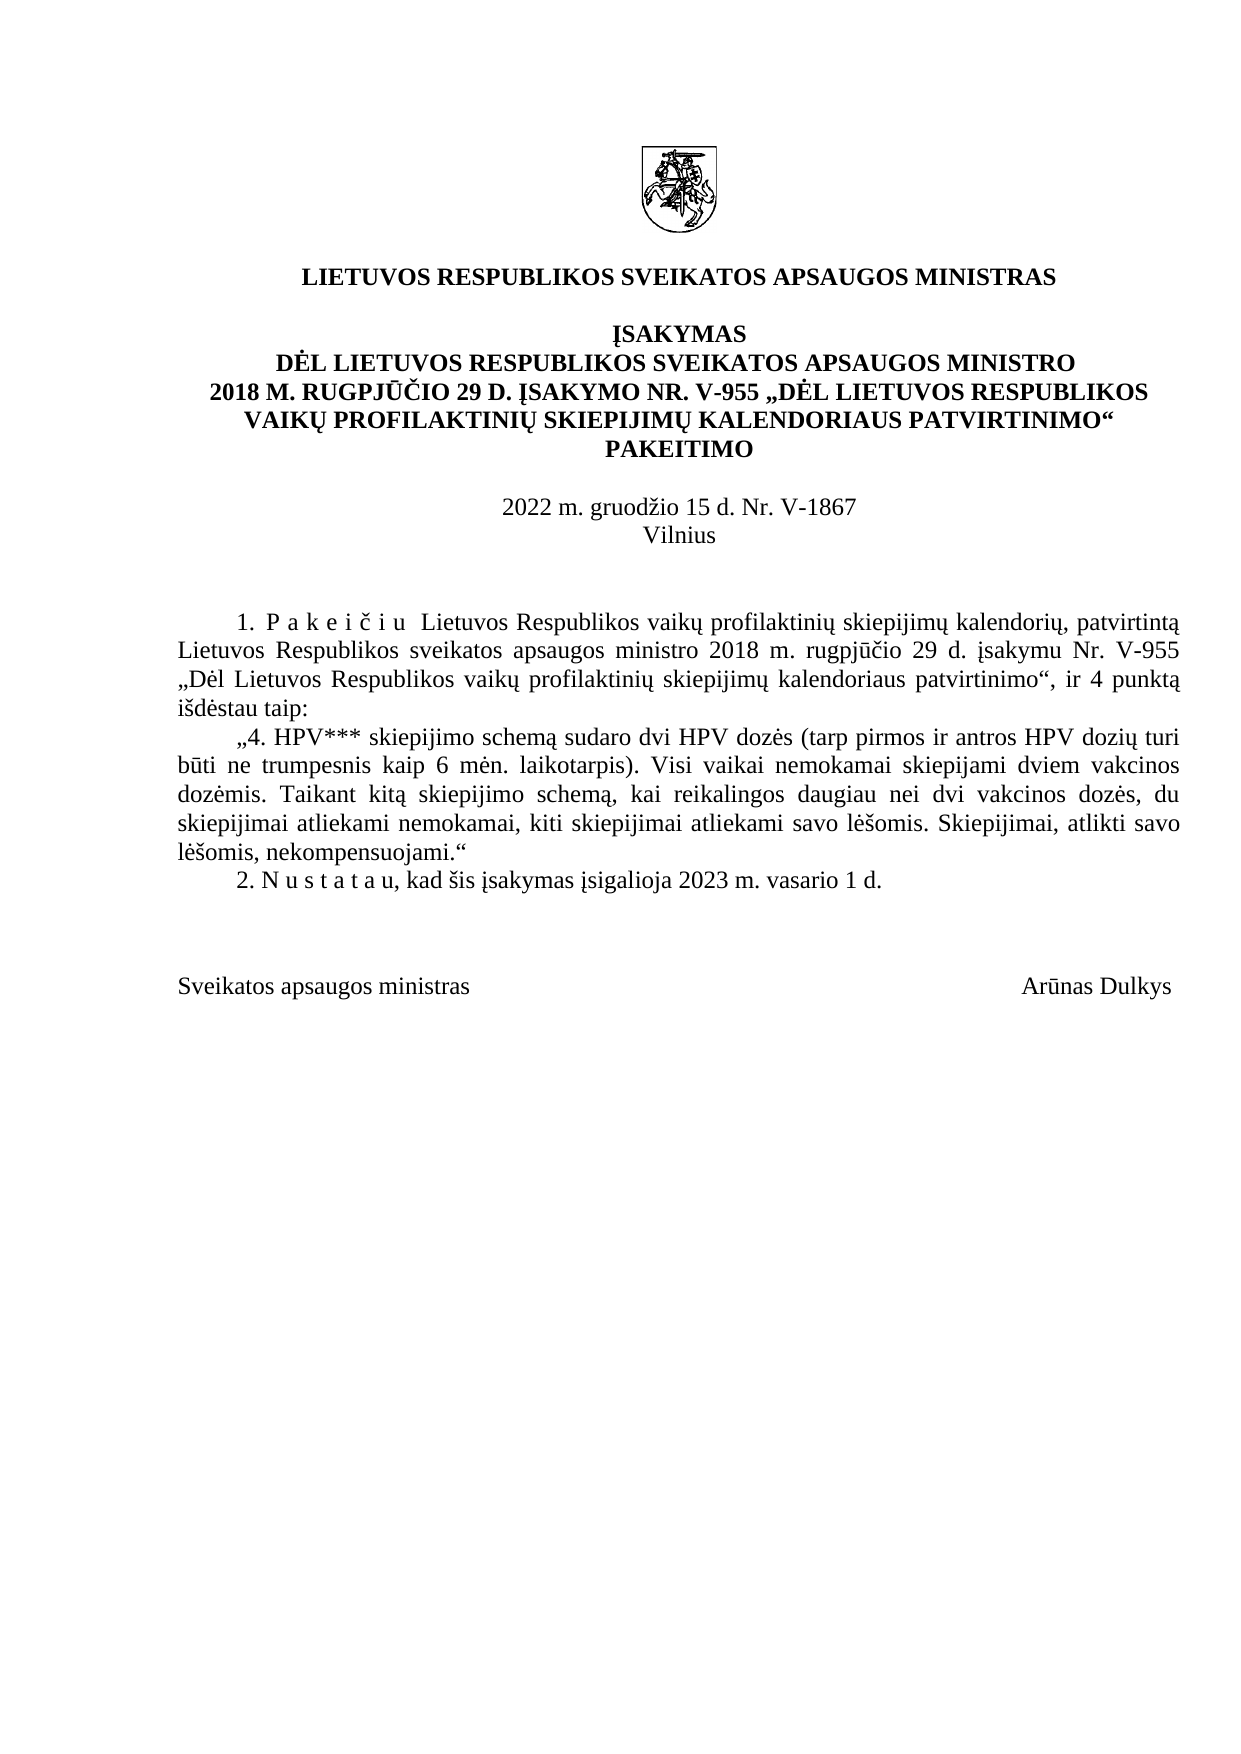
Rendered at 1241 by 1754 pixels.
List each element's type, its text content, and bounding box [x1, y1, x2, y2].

text LIETUVOS RESPUBLIKOS SVEIKATOS APSAUGOS MINISTRAS [177, 262, 1181, 290]
text Sveikatos apsaugos ministras Arūnas Dulkys [177, 971, 1181, 1000]
text 2018 M. RUGPJŪČIO 29 D. ĮSAKYMO NR. V-955 „DĖL LIETUVOS RESPUBLIKOS VAIKŲ PROFILAKTINIŲ SKIEPIJIMŲ KALENDORIAUS PATVIRTINIMO“ PAKEITIMO [177, 377, 1181, 463]
text ĮSAKYMAS [177, 319, 1181, 348]
text „4. HPV*** skiepijimo schemą sudaro dvi HPV dozės (tarp pirmos ir antros HPV dozių turi būti ne trumpesnis kaip 6 mėn. laikotarpis). Visi vaikai nemokamai skiepijami dviem vakcinos dozėmis. Taikant kitą skiepijimo schemą, kai reikalingos daugiau nei dvi vakcinos dozės, du skiepijimai atliekami nemokamai, kiti skiepijimai atliekami savo lėšomis. Skiepijimai, atlikti savo lėšomis, nekompensuojami.“ [177, 722, 1181, 865]
text 2. N u s t a t a u, kad šis įsakymas įsigalioja 2023 m. vasario 1 d. [177, 865, 1181, 894]
text 2022 m. gruodžio 15 d. Nr. V-1867 [177, 492, 1181, 520]
text 1. P a k e i č i u Lietuvos Respublikos vaikų profilaktinių skiepijimų kalendorių, patvirtintą Lietuvos Respublikos sveikatos apsaugos ministro 2018 m. rugpjūčio 29 d. įsakymu Nr. V-955 „Dėl Lietuvos Respublikos vaikų profilaktinių skiepijimų kalendoriaus patvirtinimo“, ir 4 punktą išdėstau taip: [177, 607, 1181, 722]
text Vilnius [177, 520, 1181, 549]
text DĖL LIETUVOS RESPUBLIKOS SVEIKATOS APSAUGOS MINISTRO [177, 348, 1181, 377]
